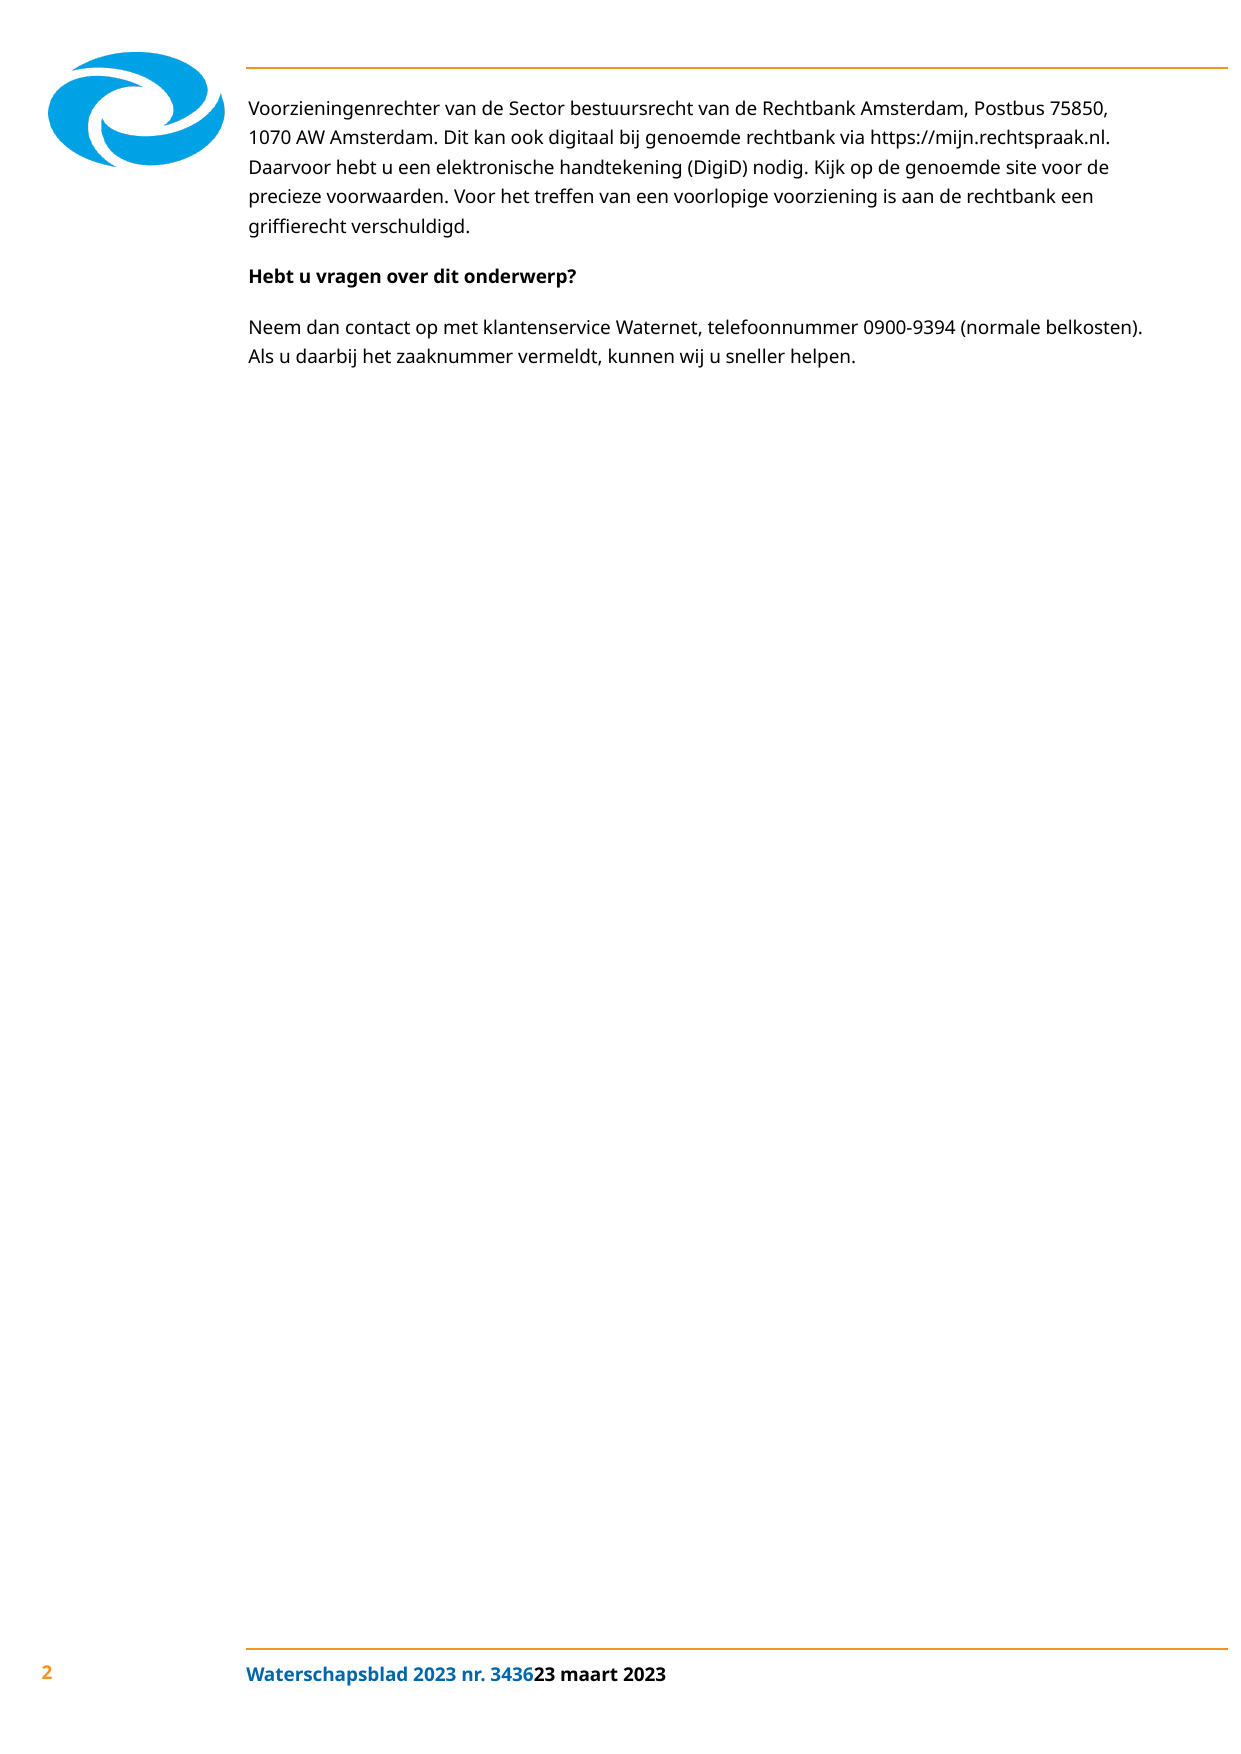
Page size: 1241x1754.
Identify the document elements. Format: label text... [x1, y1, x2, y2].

picture [41, 47, 231, 172]
text Neem dan contact op met klantenservice Waternet, telefoonnummer 0900-9394 (normale belkosten). Als u daarbij het zaaknummer vermeldt, kunnen wij u sneller helpen. [248, 314, 1152, 369]
text Voorzieningenrechter van de Sector bestuursrecht van de Rechtbank Amsterdam, Postbus 75850, 1070 AW Amsterdam. Dit kan ook digitaal bij genoemde rechtbank via https://mijn.rechtspraak.nl. Daarvoor hebt u een elektronische handtekening (DigiD) nodig. Kijk op de genoemde site voor de precieze voorwaarden. Voor het treffen van een voorlopige voorziening is aan de rechtbank een griffierecht verschuldigd. [248, 95, 1152, 239]
text Hebt u vragen over dit onderwerp? [248, 263, 1152, 289]
